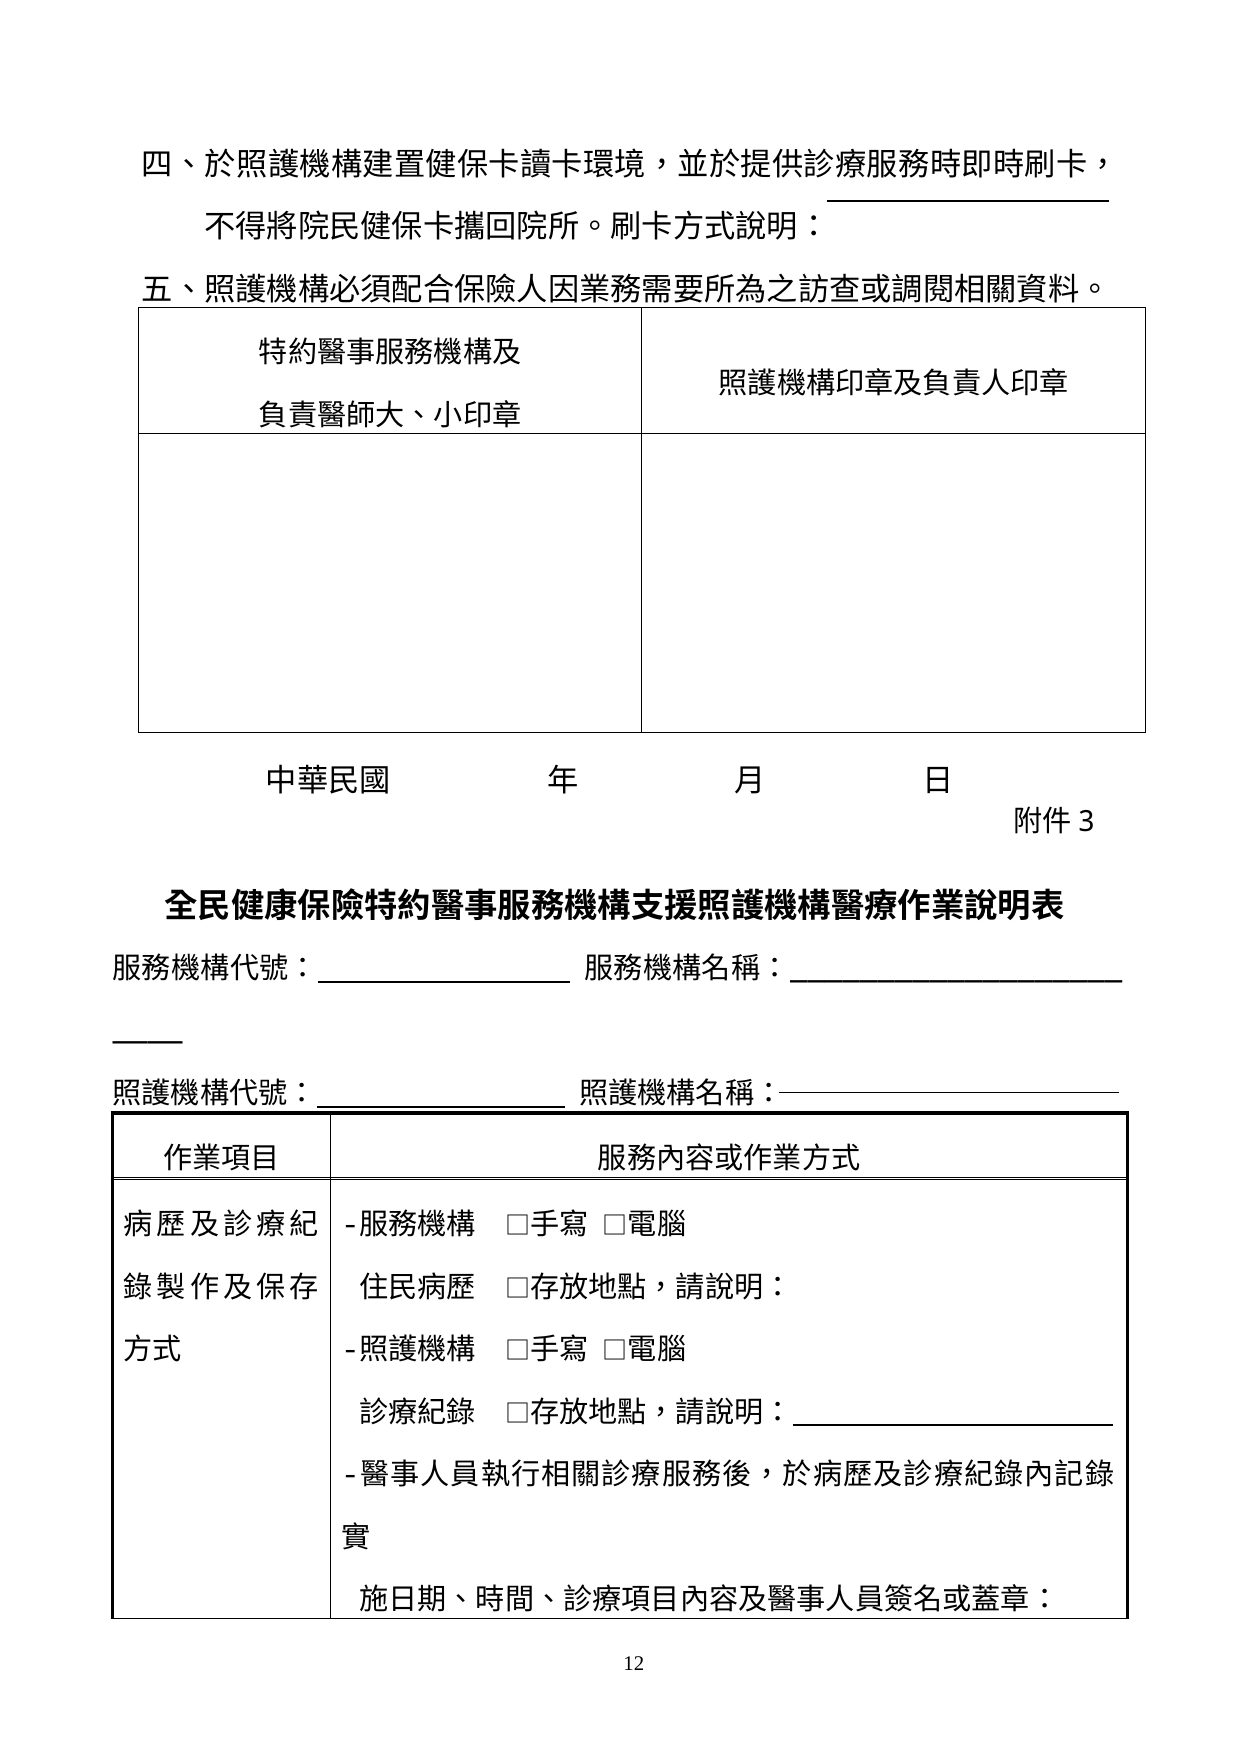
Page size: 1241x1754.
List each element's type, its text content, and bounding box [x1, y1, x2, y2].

text 全民健康保險特約醫事服務機構支援照護機構醫療作業說明表 [112, 861, 1122, 924]
text [998, 797, 1013, 837]
text 四、於照護機構建置健保卡讀卡環境，並於提供診療服務時即時刷卡，不得將院民健保卡攜回院所。刷卡方式說明： [142, 119, 1122, 244]
text 中華民國 年 月 日 [112, 736, 1122, 799]
table_header 作業項目 [114, 1115, 330, 1177]
table_cell [642, 434, 1145, 732]
table_cell -服務機構 □手寫 □電腦 住民病歷 □存放地點，請說明： -照護機構 □手寫 □電腦 診療紀錄 □存放地點，請說明： -醫事人員執行相關診療服務後，於病歷及診療紀錄內記錄實 施日期、時間、診療項目內容及醫事人員簽名或蓋章： [331, 1180, 1126, 1618]
text 照護機構代號： 照護機構名稱： [112, 1049, 1122, 1111]
text 服務機構代號： 服務機構名稱：_______________________ [112, 924, 1122, 1049]
text [1095, 797, 1110, 837]
table_cell 病歷及診療紀錄製作及保存方式 [114, 1180, 330, 1618]
table_header 服務內容或作業方式 [331, 1115, 1126, 1177]
table_cell [139, 434, 641, 732]
text 附件3 [1013, 797, 1095, 837]
table_header 照護機構印章及負責人印章 [642, 308, 1145, 433]
table_header 特約醫事服務機構及 負責醫師大、小印章 [139, 308, 641, 433]
text 五、照護機構必須配合保險人因業務需要所為之訪查或調閱相關資料。 [142, 244, 1122, 307]
